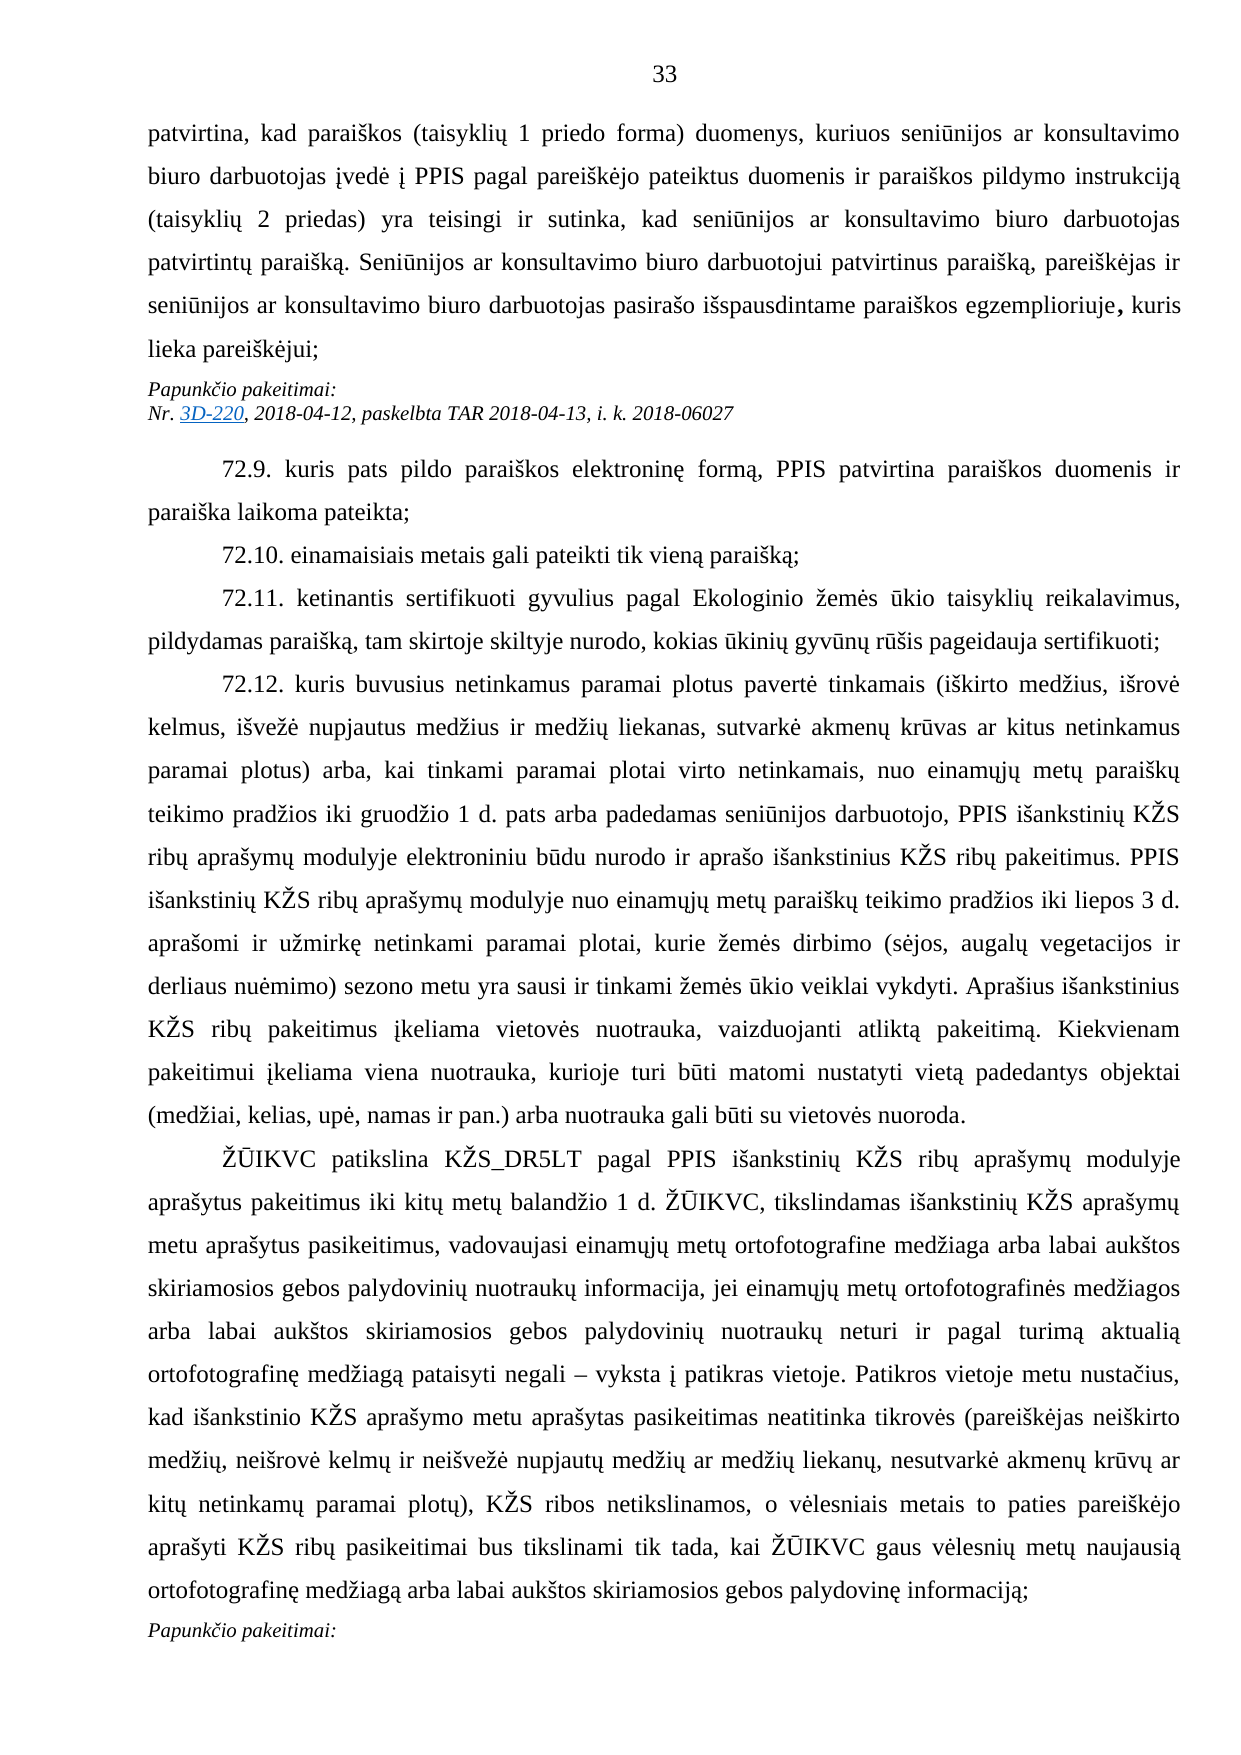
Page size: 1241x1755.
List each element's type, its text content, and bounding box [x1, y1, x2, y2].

text 72.12. kuris buvusius netinkamus paramai plotus pavertė tinkamais (iškirto medžius, išrovė kelmus, išvežė nupjautus medžius ir medžių liekanas, sutvarkė akmenų krūvas ar kitus netinkamus paramai plotus) arba, kai tinkami paramai plotai virto netinkamais, nuo einamųjų metų paraiškų teikimo pradžios iki gruodžio 1 d. pats arba padedamas seniūnijos darbuotojo, PPIS išankstinių KŽS ribų aprašymų modulyje elektroniniu būdu nurodo ir aprašo išankstinius KŽS ribų pakeitimus. PPIS išankstinių KŽS ribų aprašymų modulyje nuo einamųjų metų paraiškų teikimo pradžios iki liepos 3 d. aprašomi ir užmirkę netinkami paramai plotai, kurie žemės dirbimo (sėjos, augalų vegetacijos ir derliaus nuėmimo) sezono metu yra sausi ir tinkami žemės ūkio veiklai vykdyti. Aprašius išankstinius KŽS ribų pakeitimus įkeliama vietovės nuotrauka, vaizduojanti atliktą pakeitimą. Kiekvienam pakeitimui įkeliama viena nuotrauka, kurioje turi būti matomi nustatyti vietą padedantys objektai (medžiai, kelias, upė, namas ir pan.) arba nuotrauka gali būti su vietovės nuoroda. [148, 669, 1181, 1129]
text Papunkčio pakeitimai: [148, 1618, 1181, 1642]
text Papunkčio pakeitimai: [148, 377, 1181, 401]
text ŽŪIKVC patikslina KŽS_DR5LT pagal PPIS išankstinių KŽS ribų aprašymų modulyje aprašytus pakeitimus iki kitų metų balandžio 1 d. ŽŪIKVC, tikslindamas išankstinių KŽS aprašymų metu aprašytus pasikeitimus, vadovaujasi einamųjų metų ortofotografine medžiaga arba labai aukštos skiriamosios gebos palydovinių nuotraukų informacija, jei einamųjų metų ortofotografinės medžiagos arba labai aukštos skiriamosios gebos palydovinių nuotraukų neturi ir pagal turimą aktualią ortofotografinę medžiagą pataisyti negali – vyksta į patikras vietoje. Patikros vietoje metu nustačius, kad išankstinio KŽS aprašymo metu aprašytas pasikeitimas neatitinka tikrovės (pareiškėjas neiškirto medžių, neišrovė kelmų ir neišvežė nupjautų medžių ar medžių liekanų, nesutvarkė akmenų krūvų ar kitų netinkamų paramai plotų), KŽS ribos netikslinamos, o vėlesniais metais to paties pareiškėjo aprašyti KŽS ribų pasikeitimai bus tikslinami tik tada, kai ŽŪIKVC gaus vėlesnių metų naujausią ortofotografinę medžiagą arba labai aukštos skiriamosios gebos palydovinę informaciją; [148, 1144, 1181, 1604]
text 72.9. kuris pats pildo paraiškos elektroninę formą, PPIS patvirtina paraiškos duomenis ir paraiška laikoma pateikta; [148, 454, 1181, 526]
text 72.11. ketinantis sertifikuoti gyvulius pagal Ekologinio žemės ūkio taisyklių reikalavimus, pildydamas paraišką, tam skirtoje skiltyje nurodo, kokias ūkinių gyvūnų rūšis pageidauja sertifikuoti; [148, 583, 1181, 655]
text Nr. 3D-220, 2018-04-12, paskelbta TAR 2018-04-13, i. k. 2018-06027 [148, 401, 1181, 425]
text patvirtina, kad paraiškos (taisyklių 1 priedo forma) duomenys, kuriuos seniūnijos ar konsultavimo biuro darbuotojas įvedė į PPIS pagal pareiškėjo pateiktus duomenis ir paraiškos pildymo instrukciją (taisyklių 2 priedas) yra teisingi ir sutinka, kad seniūnijos ar konsultavimo biuro darbuotojas patvirtintų paraišką. Seniūnijos ar konsultavimo biuro darbuotojui patvirtinus paraišką, pareiškėjas ir seniūnijos ar konsultavimo biuro darbuotojas pasirašo išspausdintame paraiškos egzemplioriuje, kuris lieka pareiškėjui; [148, 118, 1181, 362]
text 72.10. einamaisiais metais gali pateikti tik vieną paraišką; [148, 540, 1181, 569]
